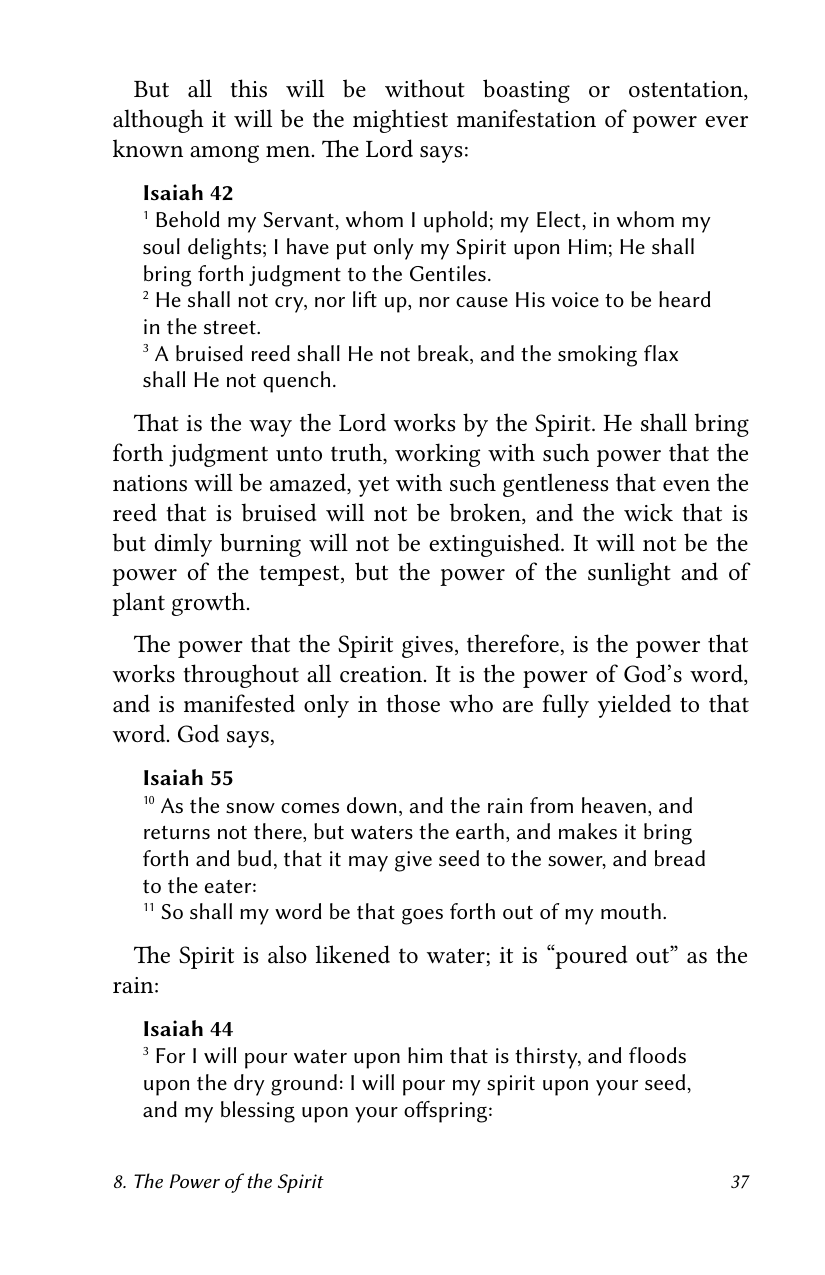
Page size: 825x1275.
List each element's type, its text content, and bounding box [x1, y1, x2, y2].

text 1 Behold my Servant, whom I uphold; my Elect, in whom my soul delights; I have put only my Spirit upon Him; He shall bring forth judgment to the Gentiles. [142, 207, 720, 287]
text Isaiah 55 [142, 765, 750, 791]
text Isaiah 44 [142, 1016, 750, 1042]
text But all this will be without boasting or ostentation, although it will be the mightiest manifestation of power ever known among men. The Lord says: [112, 75, 750, 163]
text The power that the Spirit gives, therefore, is the power that works throughout all creation. It is the power of God’s word, and is manifested only in those who are fully yielded to that word. God says, [112, 630, 750, 748]
text The Spirit is also likened to water; it is “poured out” as the rain: [112, 941, 750, 999]
text 2 He shall not cry, nor lift up, nor cause His voice to be heard in the street. [142, 287, 720, 340]
text That is the way the Lord works by the Spirit. He shall bring forth judgment unto truth, working with such power that the nations will be amazed, yet with such gentleness that even the reed that is bruised will not be broken, and the wick that is but dimly burning will not be extinguished. It will not be the power of the tempest, but the power of the sunlight and of plant growth. [112, 409, 750, 617]
text 11 So shall my word be that goes forth out of my mouth. [142, 899, 720, 925]
text 10 As the snow comes down, and the rain from heaven, and returns not there, but waters the earth, and makes it bring forth and bud, that it may give seed to the sower, and bread to the eater: [142, 792, 720, 899]
text Isaiah 42 [142, 180, 750, 206]
text 3 For I will pour water upon him that is thirsty, and floods upon the dry ground: I will pour my spirit upon your seed, and my blessing upon your offspring: [142, 1043, 720, 1123]
text 3 A bruised reed shall He not break, and the smoking flax shall He not quench. [142, 341, 720, 393]
